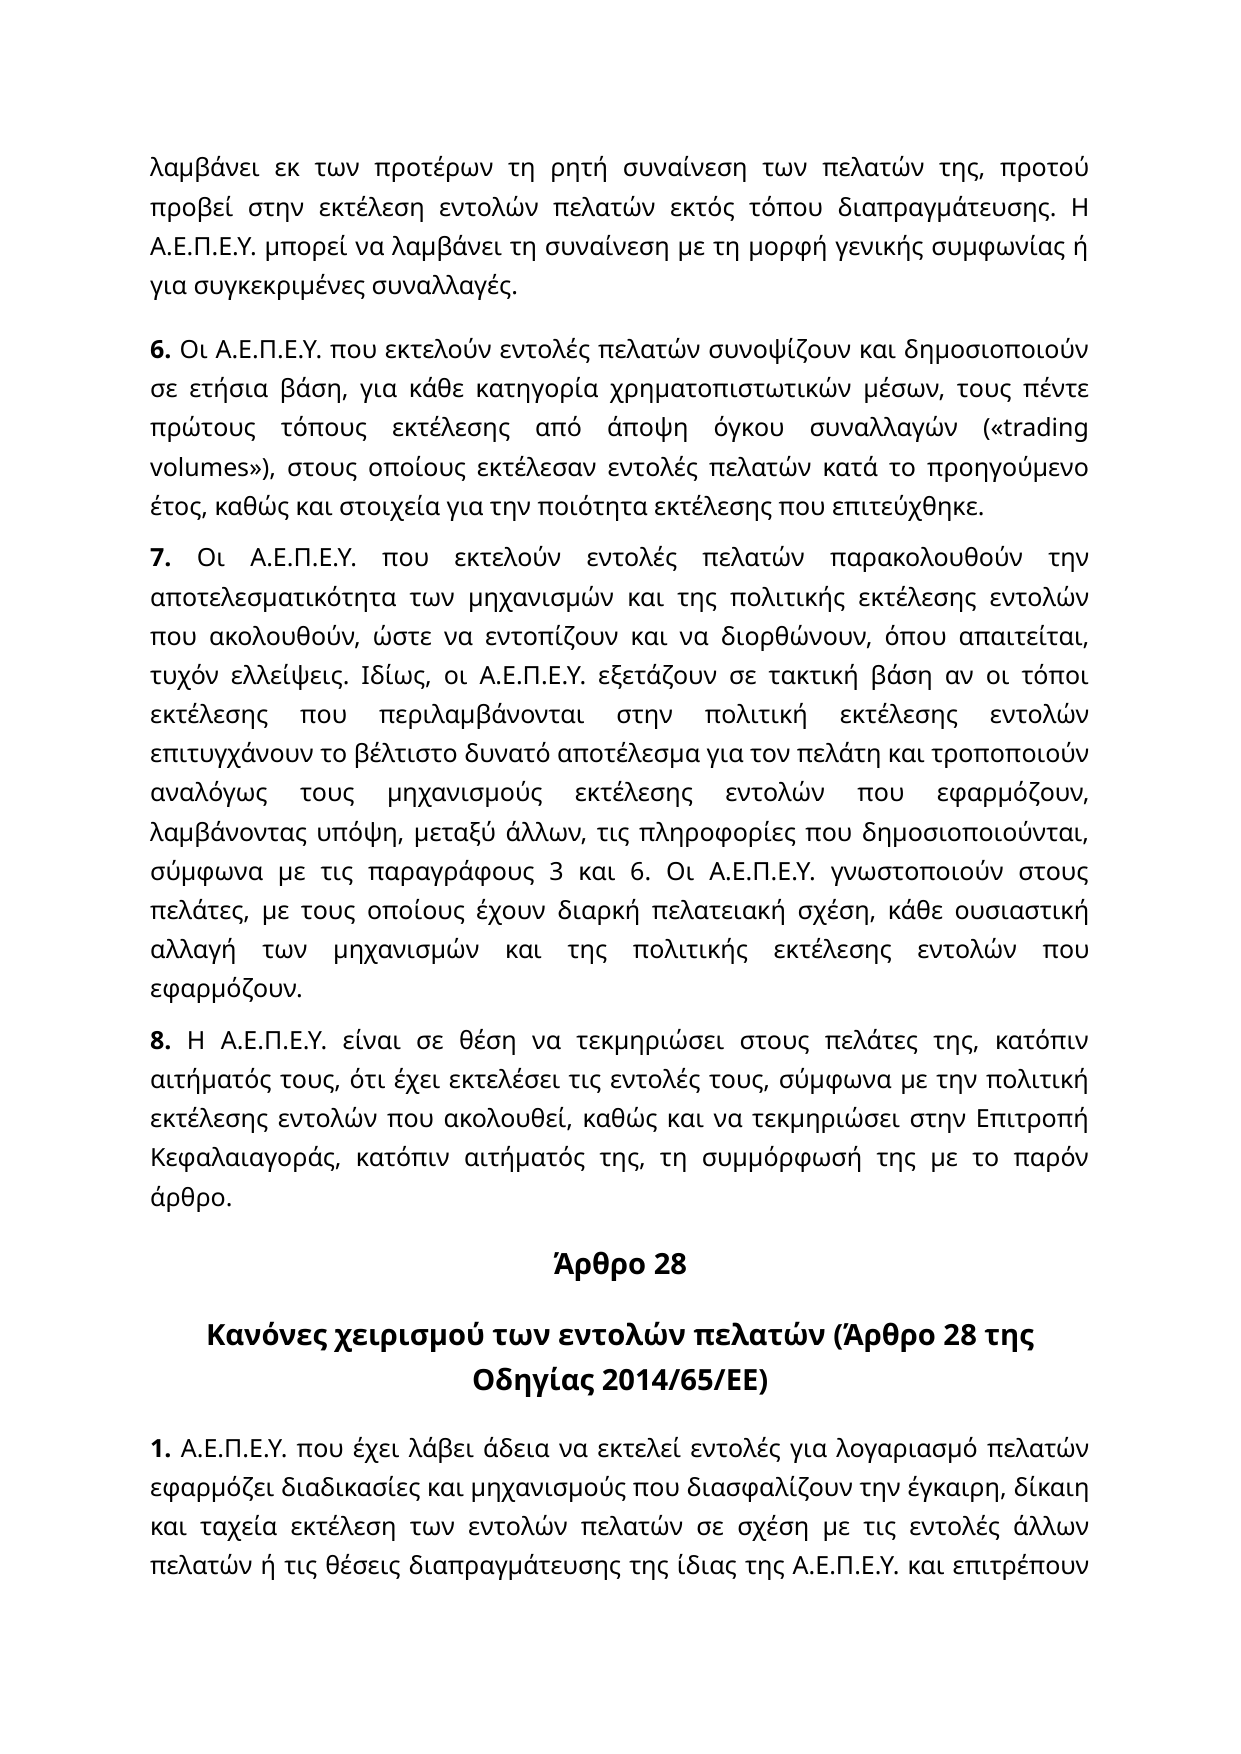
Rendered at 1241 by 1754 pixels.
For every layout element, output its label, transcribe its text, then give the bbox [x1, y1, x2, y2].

text 8. Η Α.Ε.Π.Ε.Υ. είναι σε θέση να τεκμηριώσει στους πελάτες της, κατόπιν αιτήματός τους, ότι έχει εκτελέσει τις εντολές τους, σύμφωνα με την πολιτική εκτέλεσης εντολών που ακολουθεί, καθώς και να τεκμηριώσει στην Επιτροπή Κεφαλαιαγοράς, κατόπιν αιτήματός της, τη συμμόρφωσή της με το παρόν άρθρο. [150, 1022, 1090, 1213]
text 6. Οι Α.Ε.Π.Ε.Υ. που εκτελούν εντολές πελατών συνοψίζουν και δημοσιοποιούν σε ετήσια βάση, για κάθε κατηγορία χρηματοπιστωτικών μέσων, τους πέντε πρώτους τόπους εκτέλεσης από άποψη όγκου συναλλαγών («trading volumes»), στους οποίους εκτέλεσαν εντολές πελατών κατά το προηγούμενο έτος, καθώς και στοιχεία για την ποιότητα εκτέλεσης που επιτεύχθηκε. [150, 332, 1090, 522]
subtitle Άρθρο 28 [150, 1243, 1090, 1283]
subtitle Κανόνες χειρισμού των εντολών πελατών (Άρθρο 28 της Οδηγίας 2014/65/ΕΕ) [150, 1314, 1090, 1399]
text 7. Οι Α.Ε.Π.Ε.Υ. που εκτελούν εντολές πελατών παρακολουθούν την αποτελεσματικότητα των μηχανισμών και της πολιτικής εκτέλεσης εντολών που ακολουθούν, ώστε να εντοπίζουν και να διορθώνουν, όπου απαιτείται, τυχόν ελλείψεις. Ιδίως, οι Α.Ε.Π.Ε.Υ. εξετάζουν σε τακτική βάση αν οι τόποι εκτέλεσης που περιλαμβάνονται στην πολιτική εκτέλεσης εντολών επιτυγχάνουν το βέλτιστο δυνατό αποτέλεσμα για τον πελάτη και τροποποιούν αναλόγως τους μηχανισμούς εκτέλεσης εντολών που εφαρμόζουν, λαμβάνοντας υπόψη, μεταξύ άλλων, τις πληροφορίες που δημοσιοποιούνται, σύμφωνα με τις παραγράφους 3 και 6. Οι Α.Ε.Π.Ε.Υ. γνωστοποιούν στους πελάτες, με τους οποίους έχουν διαρκή πελατειακή σχέση, κάθε ουσιαστική αλλαγή των μηχανισμών και της πολιτικής εκτέλεσης εντολών που εφαρμόζουν. [150, 540, 1090, 1005]
text λαμβάνει εκ των προτέρων τη ρητή συναίνεση των πελατών της, προτού προβεί στην εκτέλεση εντολών πελατών εκτός τόπου διαπραγμάτευσης. Η Α.Ε.Π.Ε.Υ. μπορεί να λαμβάνει τη συναίνεση με τη μορφή γενικής συμφωνίας ή για συγκεκριμένες συναλλαγές. [150, 150, 1090, 302]
text 1. Α.Ε.Π.Ε.Υ. που έχει λάβει άδεια να εκτελεί εντολές για λογαριασμό πελατών εφαρμόζει διαδικασίες και μηχανισμούς που διασφαλίζουν την έγκαιρη, δίκαιη και ταχεία εκτέλεση των εντολών πελατών σε σχέση με τις εντολές άλλων πελατών ή τις θέσεις διαπραγμάτευσης της ίδιας της Α.Ε.Π.Ε.Υ. και επιτρέπουν [150, 1430, 1090, 1582]
